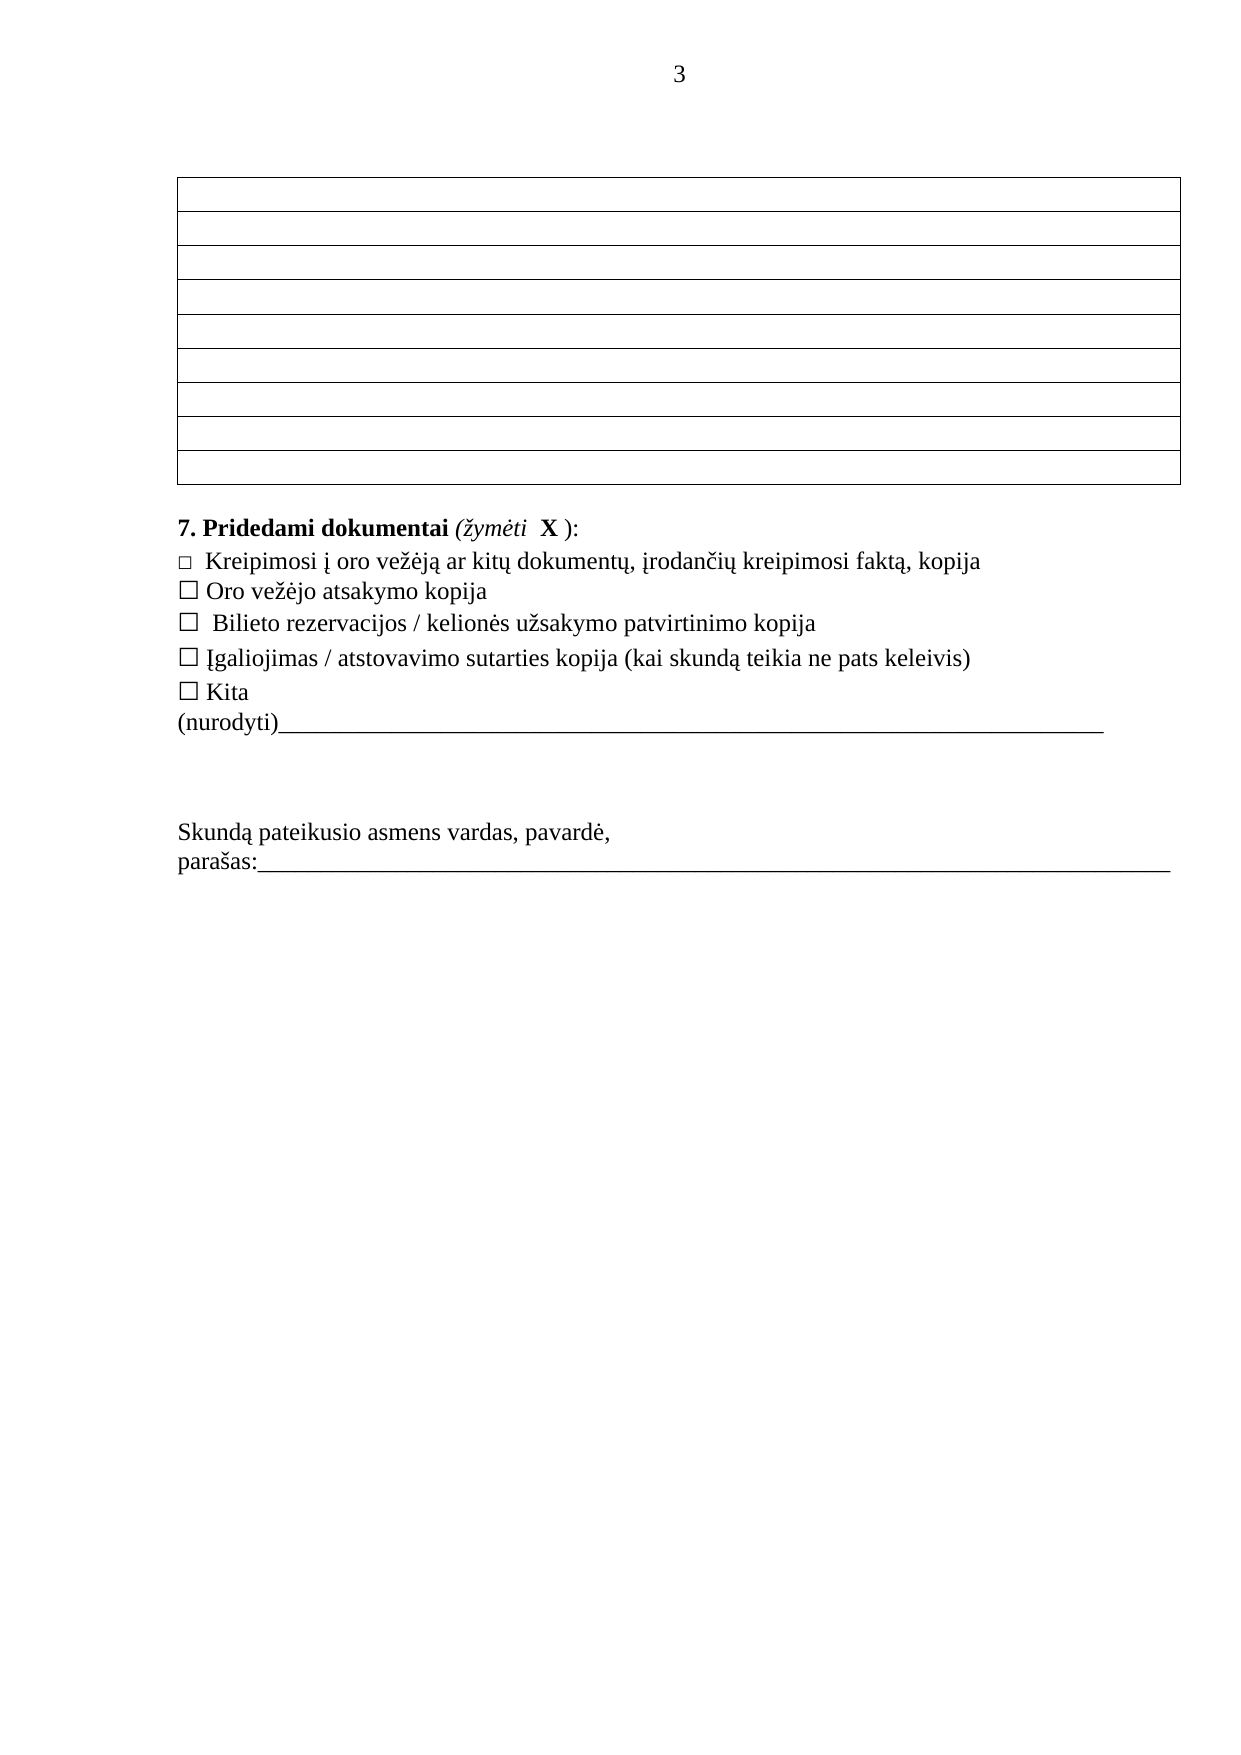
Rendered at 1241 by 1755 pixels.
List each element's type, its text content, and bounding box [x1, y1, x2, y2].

text ☐ Oro vežėjo atsakymo kopija [177, 576, 1181, 605]
table_cell [178, 212, 1180, 245]
table_cell [178, 383, 1180, 416]
table_cell [178, 349, 1180, 382]
text ☐ Bilieto rezervacijos / kelionės užsakymo patvirtinimo kopija [177, 605, 1181, 639]
table_cell [178, 315, 1180, 347]
table_cell [178, 451, 1180, 484]
text Skundą pateikusio asmens vardas, pavardė, parašas:_________________________________________________________________________ [177, 817, 1181, 875]
table_cell [178, 178, 1180, 211]
table_cell [178, 417, 1180, 450]
table_cell [178, 280, 1180, 313]
text ☐ Kreipimosi į oro vežėją ar kitų dokumentų, įrodančių kreipimosi faktą, kopija [177, 542, 1181, 576]
text 7. Pridedami dokumentai (žymėti X ): [177, 513, 1181, 542]
text ☐ Įgaliojimas / atstovavimo sutarties kopija (kai skundą teikia ne pats keleivis) [177, 639, 1181, 673]
table_cell [178, 246, 1180, 279]
text ☐ Kita (nurodyti)__________________________________________________________________ [177, 673, 1181, 736]
